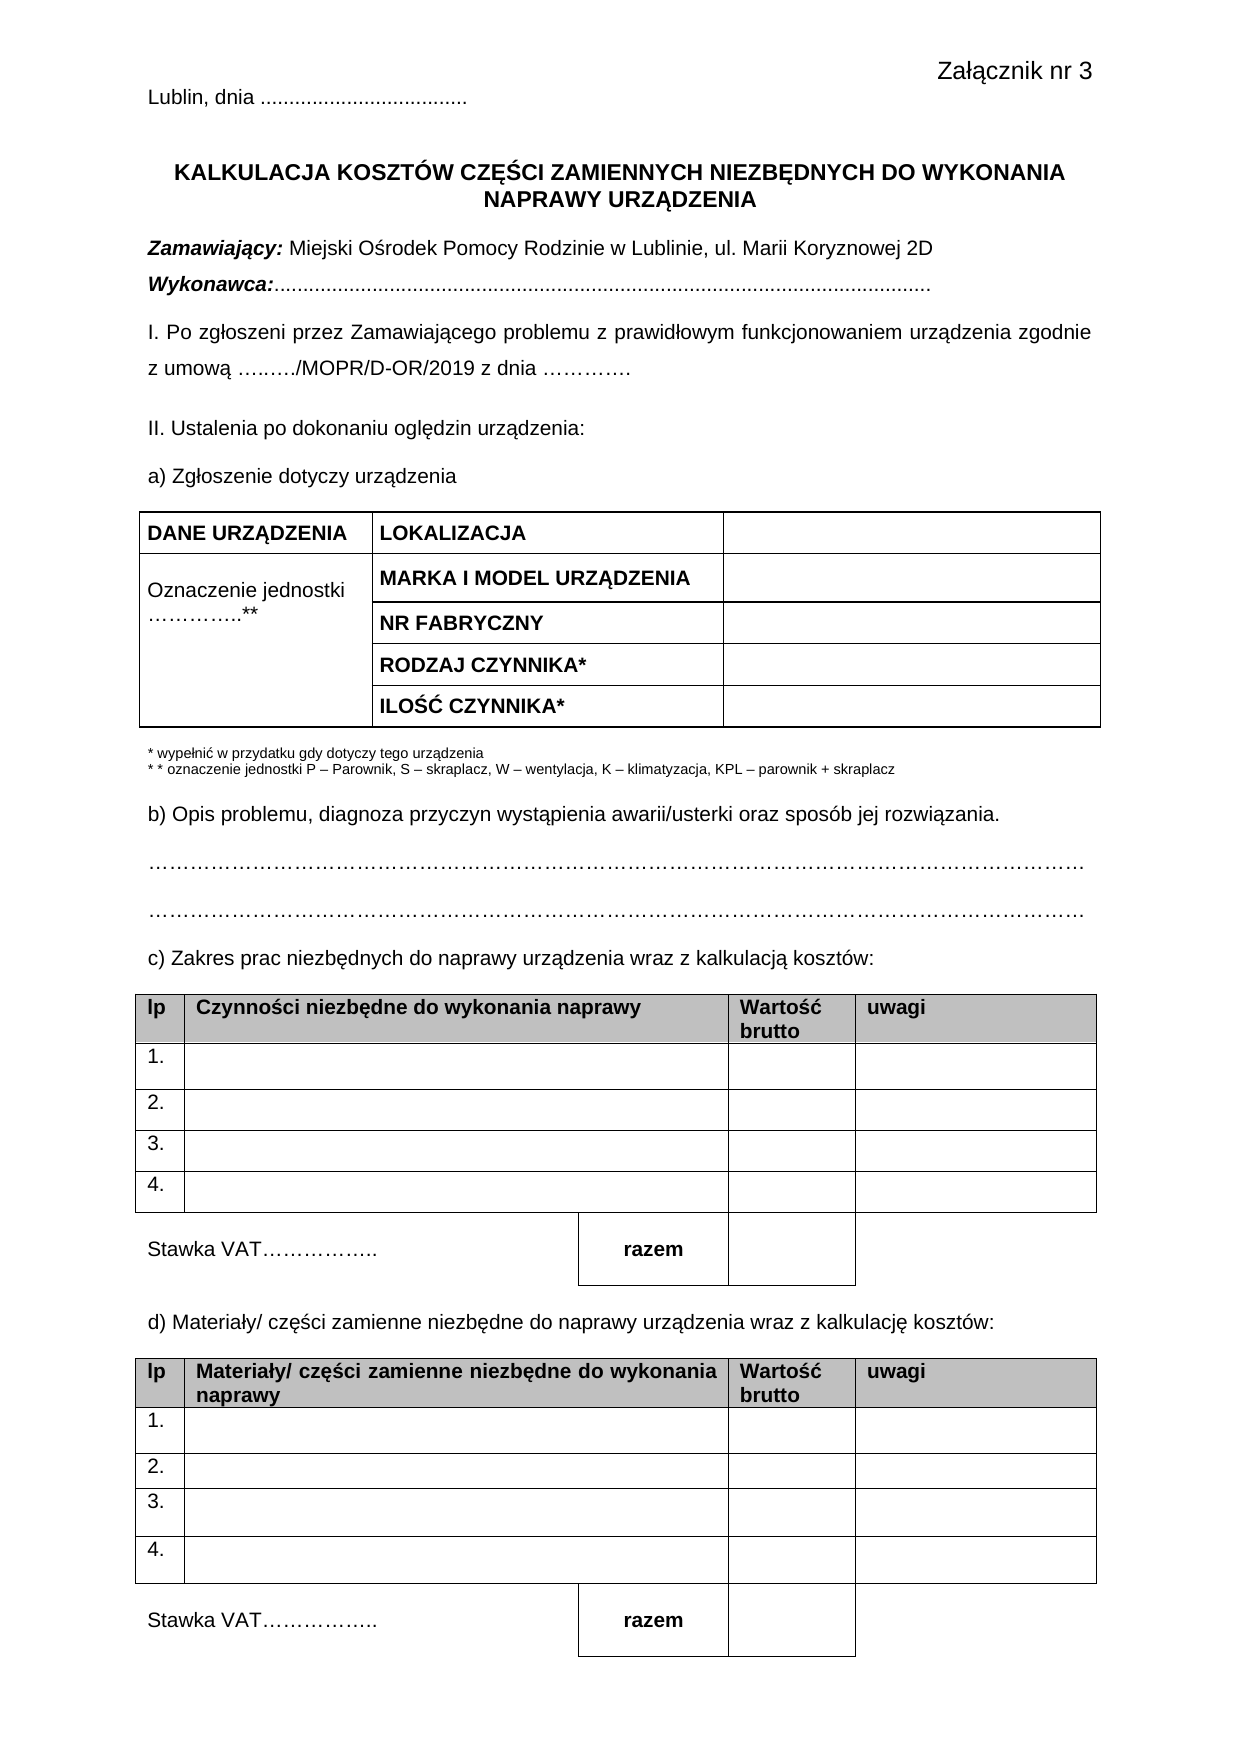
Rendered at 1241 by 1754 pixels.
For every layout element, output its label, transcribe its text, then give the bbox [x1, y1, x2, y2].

table_cell [729, 1408, 855, 1453]
text a) Zgłoszenie dotyczy urządzenia [148, 463, 1093, 487]
text Lublin, dnia .................................... [148, 85, 1093, 109]
table_cell [856, 1044, 1096, 1088]
table_cell razem [579, 1213, 728, 1285]
table_cell [724, 644, 1100, 685]
text Zamawiający: Miejski Ośrodek Pomocy Rodzinie w Lublinie, ul. Marii Koryznowej 2D [148, 236, 1093, 260]
table_cell RODZAJ CZYNNIKA* [373, 644, 723, 685]
table_cell 2. [136, 1454, 184, 1488]
table_cell [856, 1090, 1096, 1130]
table_header Czynności niezbędne do wykonania naprawy [185, 995, 728, 1042]
text b) Opis problemu, diagnoza przyczyn wystąpienia awarii/usterki oraz sposób jej rozwiązania. [148, 802, 1093, 826]
table_cell 2. [136, 1090, 184, 1130]
table_header uwagi [856, 995, 1096, 1042]
table_cell ILOŚĆ CZYNNIKA* [373, 686, 723, 726]
table_cell [856, 1213, 1096, 1285]
table_cell [856, 1172, 1096, 1212]
table_cell [856, 1454, 1096, 1488]
text * * oznaczenie jednostki P – Parownik, S – skraplacz, W – wentylacja, K – klimatyzacja, KPL – parownik + skraplacz [148, 761, 1093, 778]
table_cell [185, 1489, 728, 1536]
table_cell [724, 603, 1100, 643]
table_header [724, 513, 1100, 553]
table_cell 1. [136, 1044, 184, 1088]
table_cell Stawka VAT…………….. [136, 1213, 578, 1285]
table_cell 3. [136, 1131, 184, 1171]
table_header Wartość brutto [729, 1359, 855, 1407]
table_cell [729, 1131, 855, 1171]
table_cell [185, 1090, 728, 1130]
table_cell [856, 1489, 1096, 1536]
table_cell [729, 1537, 855, 1583]
table_cell [856, 1131, 1096, 1171]
text KALKULACJA KOSZTÓW CZĘŚCI ZAMIENNYCH NIEZBĘDNYCH DO WYKONANIA NAPRAWY URZĄDZENIA [148, 159, 1093, 212]
table_cell NR FABRYCZNY [373, 603, 723, 643]
table_cell 4. [136, 1537, 184, 1583]
table_cell [185, 1454, 728, 1488]
text d) Materiały/ części zamienne niezbędne do naprawy urządzenia wraz z kalkulację kosztów: [148, 1310, 1093, 1334]
table_cell [729, 1090, 855, 1130]
table_cell [729, 1584, 855, 1656]
table_cell [856, 1537, 1096, 1583]
text ……………………………………………………………………………………………………………………… [148, 850, 1093, 874]
table_cell [185, 1131, 728, 1171]
table_cell [185, 1537, 728, 1583]
table_header LOKALIZACJA [373, 513, 723, 553]
text ……………………………………………………………………………………………………………………… [148, 898, 1093, 922]
table_cell [185, 1172, 728, 1212]
table_header Materiały/ części zamienne niezbędne do wykonania naprawy [185, 1359, 728, 1407]
table_cell MARKA I MODEL URZĄDZENIA [373, 554, 723, 601]
table_cell [729, 1213, 855, 1285]
table_cell Oznaczenie jednostki …………..** [140, 554, 372, 726]
table_header lp [136, 1359, 184, 1407]
table_header uwagi [856, 1359, 1096, 1407]
table_cell 4. [136, 1172, 184, 1212]
text Wykonawca:.................................................................................................................. [148, 272, 1093, 296]
table_cell [729, 1172, 855, 1212]
table_cell [856, 1408, 1096, 1453]
table_cell 3. [136, 1489, 184, 1536]
table_header Wartość brutto [729, 995, 855, 1042]
text I. Po zgłoszeni przez Zamawiającego problemu z prawidłowym funkcjonowaniem urządzenia zgodnie z umową …..…./MOPR/D-OR/2019 z dnia …………. [148, 320, 1093, 379]
text * wypełnić w przydatku gdy dotyczy tego urządzenia [148, 744, 1093, 761]
text Załącznik nr 3 [148, 56, 1093, 85]
text II. Ustalenia po dokonaniu oględzin urządzenia: [148, 416, 1093, 439]
table_cell [185, 1408, 728, 1453]
table_cell 1. [136, 1408, 184, 1453]
table_cell [724, 554, 1100, 601]
table_cell razem [579, 1584, 728, 1656]
table_header DANE URZĄDZENIA [140, 513, 372, 553]
table_header lp [136, 995, 184, 1042]
table_cell [729, 1454, 855, 1488]
text c) Zakres prac niezbędnych do naprawy urządzenia wraz z kalkulacją kosztów: [148, 946, 1093, 969]
table_cell [724, 686, 1100, 726]
table_cell [856, 1584, 1096, 1656]
table_cell Stawka VAT…………….. [136, 1584, 578, 1656]
table_cell [729, 1044, 855, 1088]
table_cell [729, 1489, 855, 1536]
table_cell [185, 1044, 728, 1088]
